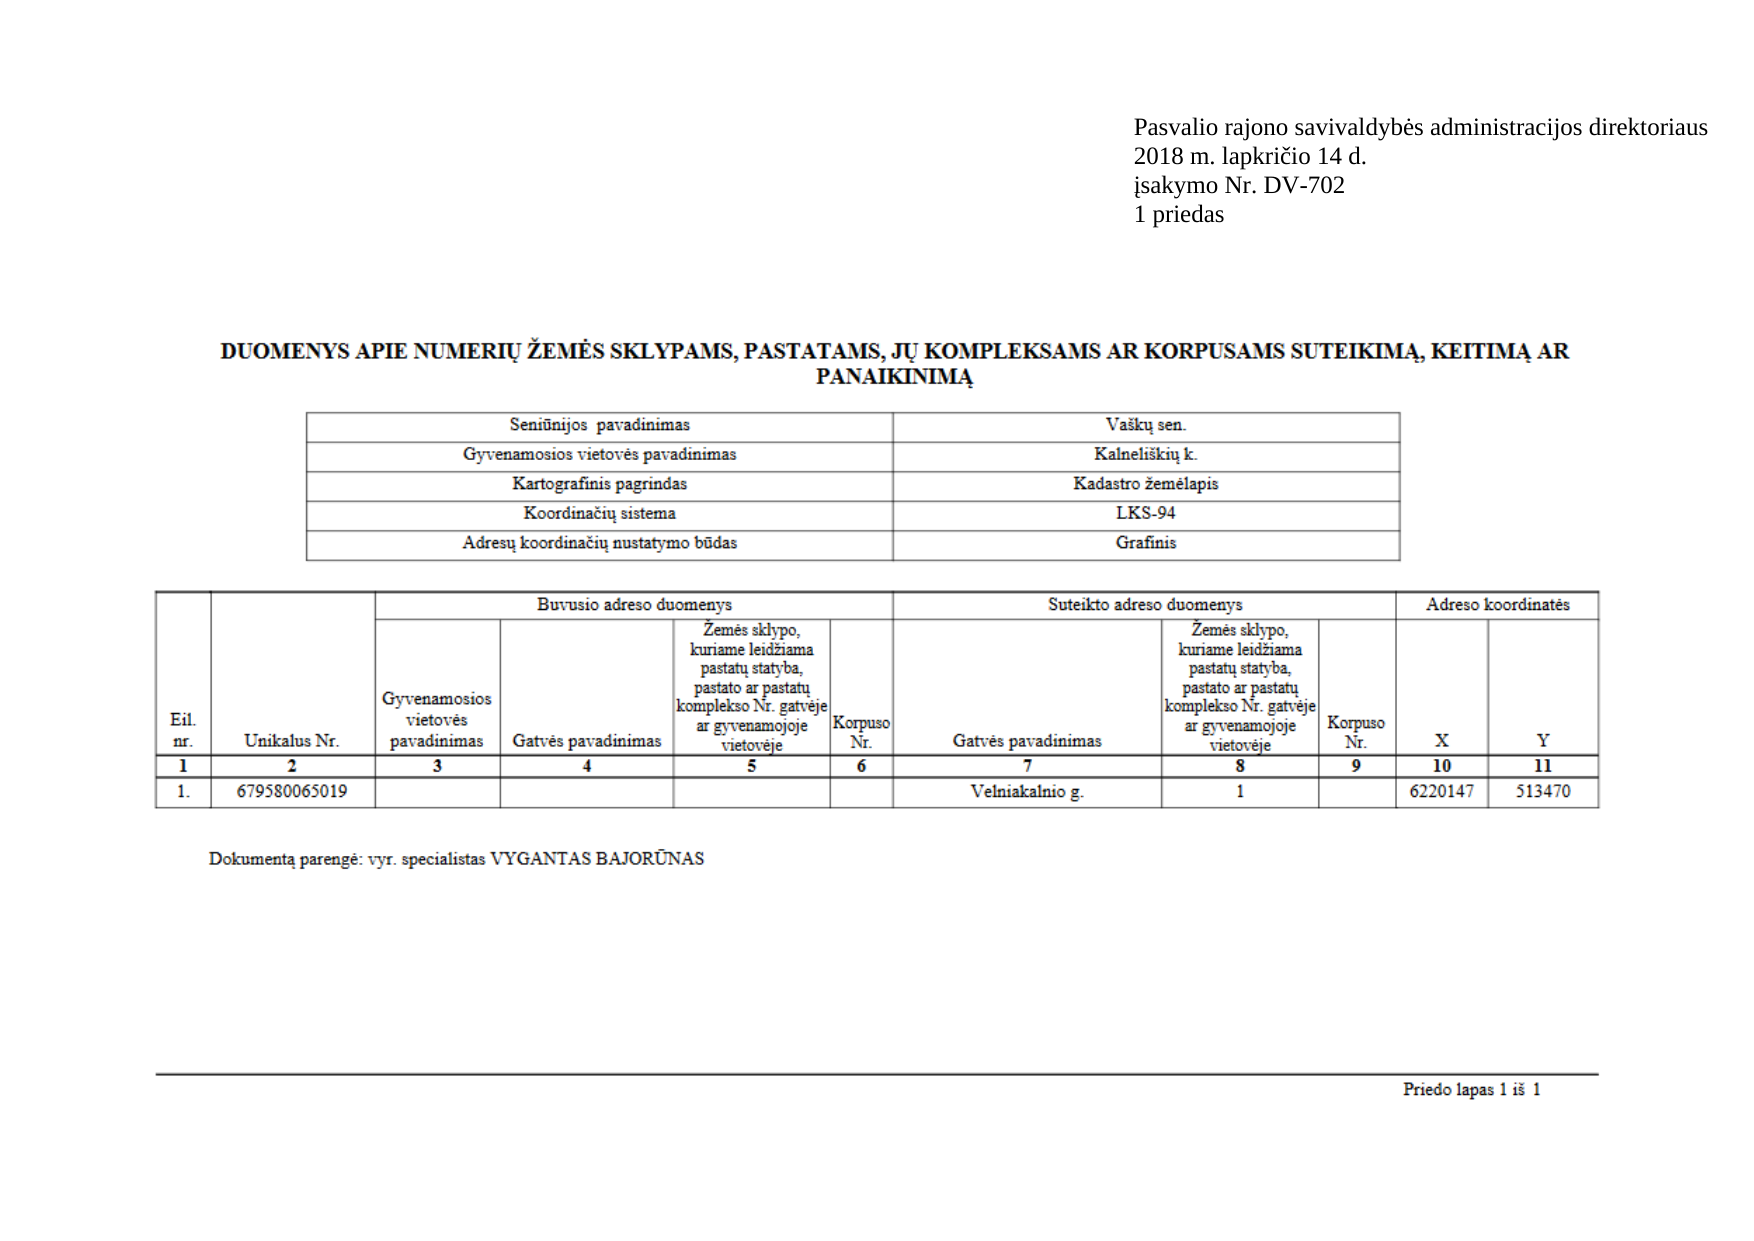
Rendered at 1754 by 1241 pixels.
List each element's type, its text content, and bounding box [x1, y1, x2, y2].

table_header Pasvalio rajono savivaldybės administracijos direktoriaus 2018 m. lapkričio 14 d. įsakymo Nr. DV-702 1 priedas [1122, 113, 1715, 256]
table_header [699, 113, 1122, 256]
